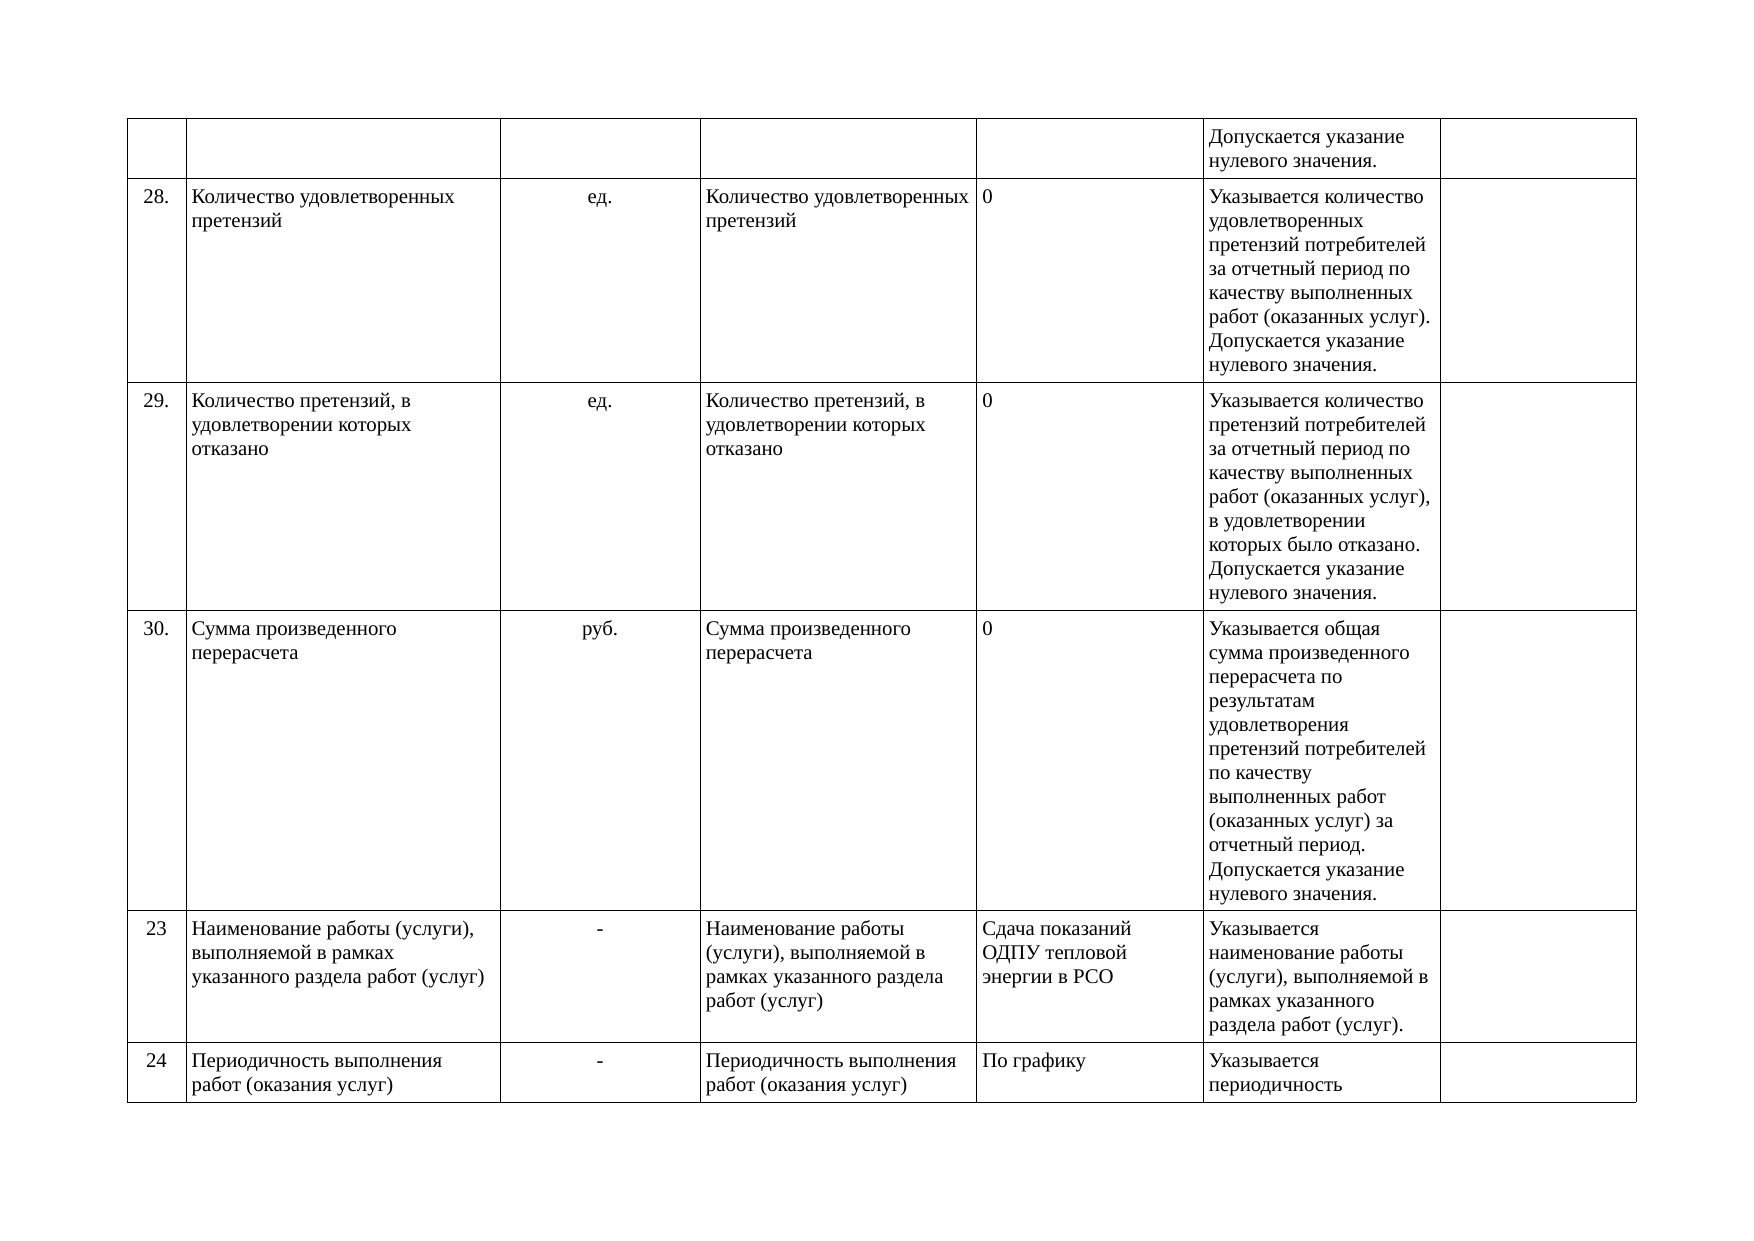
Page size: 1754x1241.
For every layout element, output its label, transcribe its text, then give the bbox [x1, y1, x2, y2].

table_cell Периодичность выполнения работ (оказания услуг) [701, 1043, 976, 1102]
table_cell Указывается количество удовлетворенных претензий потребителей за отчетный период по качеству выполненных работ (оказанных услуг). Допускается указание нулевого значения. [1204, 179, 1440, 382]
table_cell 0 [977, 179, 1203, 382]
table_cell [1441, 611, 1636, 910]
table_cell ед. [501, 383, 700, 610]
table_cell Сдача показаний ОДПУ тепловой энергии в РСО [977, 911, 1203, 1042]
table_cell Допускается указание нулевого значения. [1204, 119, 1440, 178]
table_cell Количество удовлетворенных претензий [187, 179, 500, 382]
table_cell руб. [501, 611, 700, 910]
table_cell 23 [128, 911, 186, 1042]
table_cell Периодичность выполнения работ (оказания услуг) [187, 1043, 500, 1102]
table_cell [1441, 179, 1636, 382]
table_cell 0 [977, 383, 1203, 610]
table_cell [1441, 383, 1636, 610]
table_cell - [501, 1043, 700, 1102]
table_cell [187, 119, 500, 178]
table_cell [1441, 1043, 1636, 1102]
table_cell 24 [128, 1043, 186, 1102]
table_cell Количество претензий, в удовлетворении которых отказано [187, 383, 500, 610]
table_cell 28. [128, 179, 186, 382]
table_cell 0 [977, 611, 1203, 910]
table_cell Сумма произведенного перерасчета [187, 611, 500, 910]
table_cell 30. [128, 611, 186, 910]
table_cell Указывается общая сумма произведенного перерасчета по результатам удовлетворения претензий потребителей по качеству выполненных работ (оказанных услуг) за отчетный период. Допускается указание нулевого значения. [1204, 611, 1440, 910]
table_cell По графику [977, 1043, 1203, 1102]
table_cell ед. [501, 179, 700, 382]
table_cell [1441, 119, 1636, 178]
table_cell Указывается периодичность [1204, 1043, 1440, 1102]
table_cell Сумма произведенного перерасчета [701, 611, 976, 910]
table_cell [701, 119, 976, 178]
table_cell 29. [128, 383, 186, 610]
table_cell [977, 119, 1203, 178]
table_cell Наименование работы (услуги), выполняемой в рамках указанного раздела работ (услуг) [701, 911, 976, 1042]
table_cell Указывается количество претензий потребителей за отчетный период по качеству выполненных работ (оказанных услуг), в удовлетворении которых было отказано. Допускается указание нулевого значения. [1204, 383, 1440, 610]
table_cell Количество удовлетворенных претензий [701, 179, 976, 382]
table_cell Указывается наименование работы (услуги), выполняемой в рамках указанного раздела работ (услуг). [1204, 911, 1440, 1042]
table_cell - [501, 911, 700, 1042]
table_cell [501, 119, 700, 178]
table_cell Количество претензий, в удовлетворении которых отказано [701, 383, 976, 610]
table_cell [128, 119, 186, 178]
table_cell [1441, 911, 1636, 1042]
table_cell Наименование работы (услуги), выполняемой в рамках указанного раздела работ (услуг) [187, 911, 500, 1042]
